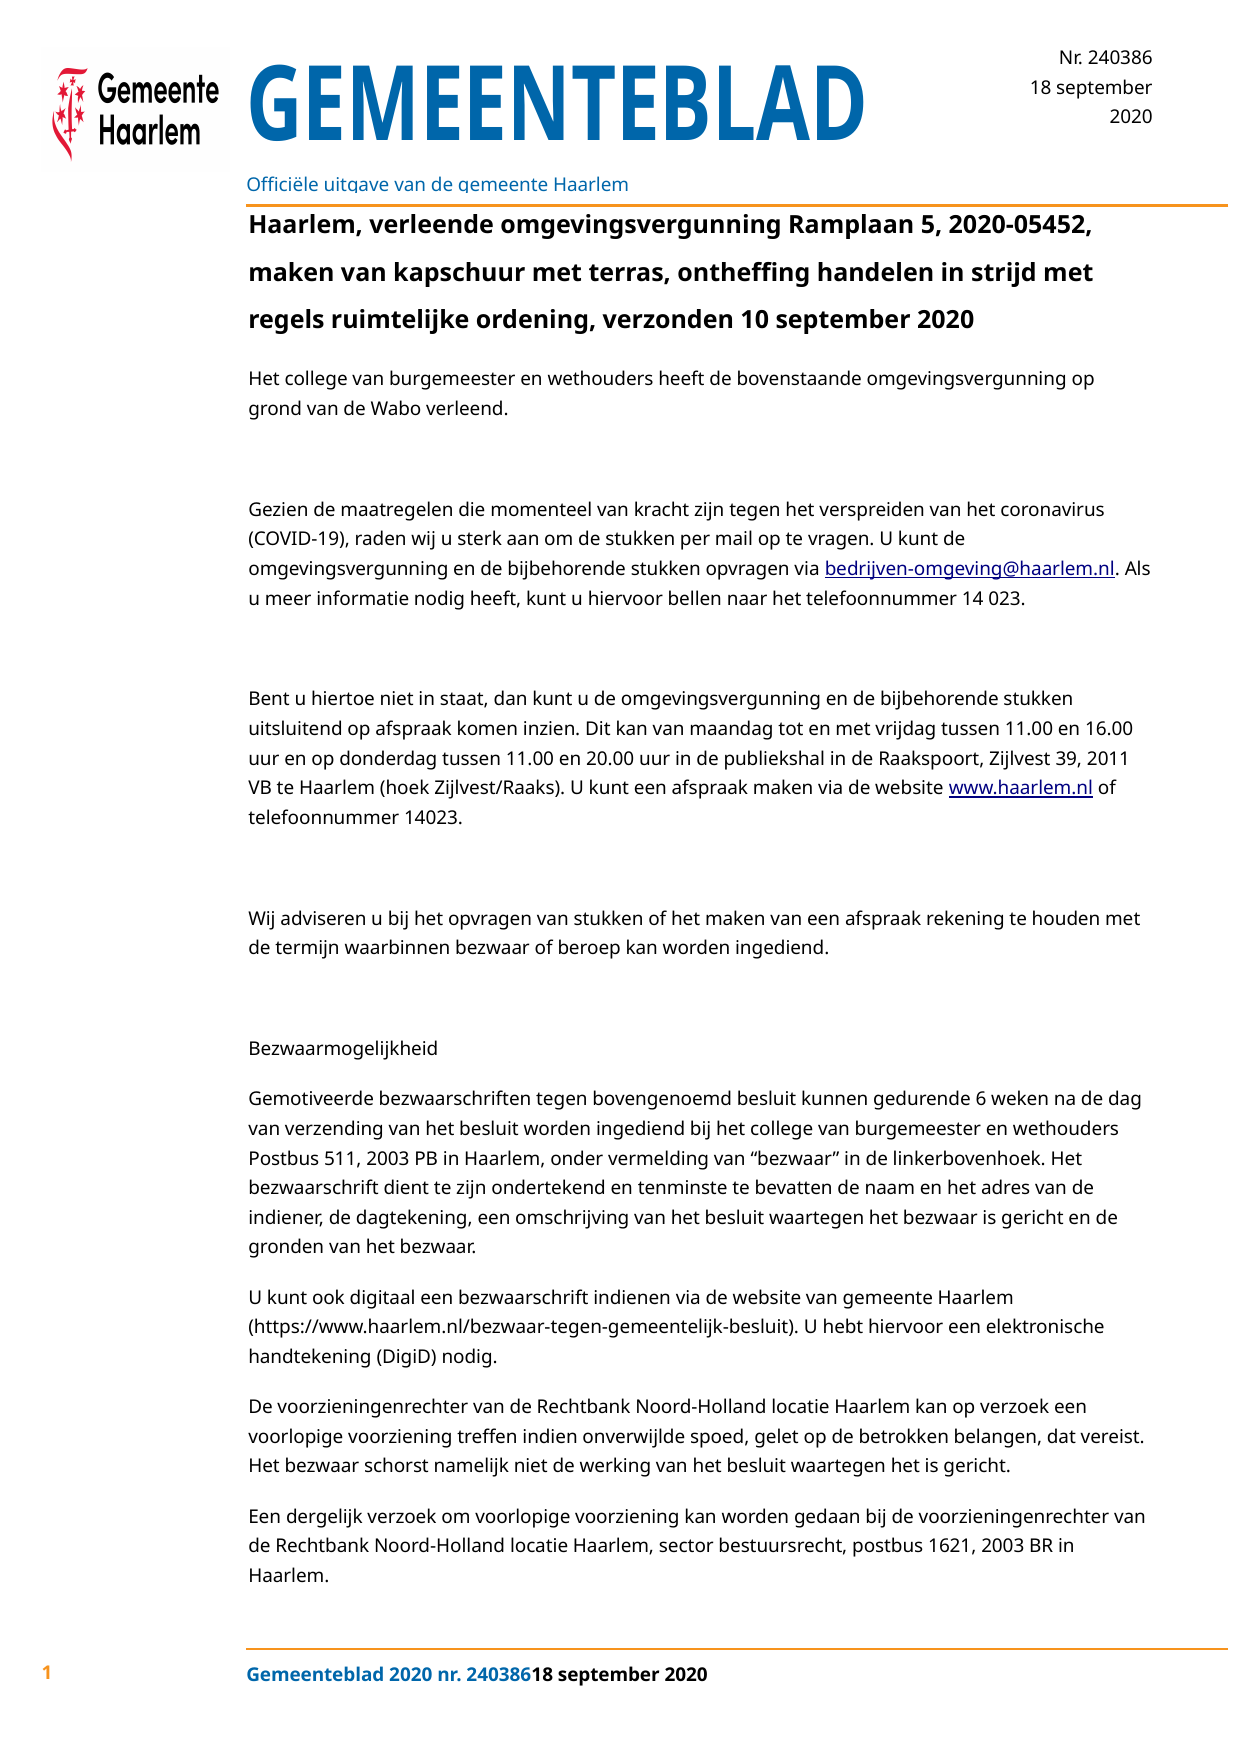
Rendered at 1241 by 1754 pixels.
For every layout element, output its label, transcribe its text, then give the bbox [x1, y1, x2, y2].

picture [41, 47, 231, 172]
text De voorzieningenrechter van de Rechtbank Noord-Holland locatie Haarlem kan op verzoek een voorlopige voorziening treffen indien onverwijlde spoed, gelet op de betrokken belangen, dat vereist. Het bezwaar schorst namelijk niet de werking van het besluit waartegen het is gericht. [248, 1393, 1152, 1478]
text Haarlem, verleende omgevingsvergunning Ramplaan 5, 2020-05452, maken van kapschuur met terras, ontheffing handelen in strijd met regels ruimtelijke ordening, verzonden 10 september 2020 [248, 207, 1152, 336]
text Bezwaarmogelijkheid [248, 1035, 1152, 1061]
text U kunt ook digitaal een bezwaarschrift indienen via de website van gemeente Haarlem (https://www.haarlem.nl/bezwaar-tegen-gemeentelijk-besluit). U hebt hiervoor een elektronische handtekening (DigiD) nodig. [248, 1284, 1152, 1369]
text Gemotiveerde bezwaarschriften tegen bovengenoemd besluit kunnen gedurende 6 weken na de dag van verzending van het besluit worden ingediend bij het college van burgemeester en wethouders Postbus 511, 2003 PB in Haarlem, onder vermelding van “bezwaar” in de linkerbovenhoek. Het bezwaarschrift dient te zijn ondertekend en tenminste te bevatten de naam en het adres van de indiener, de dagtekening, een omschrijving van het besluit waartegen het bezwaar is gericht en de gronden van het bezwaar. [248, 1086, 1152, 1259]
text Gezien de maatregelen die momenteel van kracht zijn tegen het verspreiden van het coronavirus (COVID-19), raden wij u sterk aan om de stukken per mail op te vragen. U kunt de omgevingsvergunning en de bijbehorende stukken opvragen via bedrijven-omgeving@haarlem.nl. Als u meer informatie nodig heeft, kunt u hiervoor bellen naar het telefoonnummer 14 023. [248, 496, 1152, 610]
text Het college van burgemeester en wethouders heeft de bovenstaande omgevingsvergunning op grond van de Wabo verleend. [248, 366, 1152, 421]
text Een dergelijk verzoek om voorlopige voorziening kan worden gedaan bij de voorzieningenrechter van de Rechtbank Noord-Holland locatie Haarlem, sector bestuursrecht, postbus 1621, 2003 BR in Haarlem. [248, 1503, 1152, 1588]
text Bent u hiertoe niet in staat, dan kunt u de omgevingsvergunning en de bijbehorende stukken uitsluitend op afspraak komen inzien. Dit kan van maandag tot en met vrijdag tussen 11.00 en 16.00 uur en op donderdag tussen 11.00 en 20.00 uur in de publiekshal in de Raakspoort, Zijlvest 39, 2011 VB te Haarlem (hoek Zijlvest/Raaks). U kunt een afspraak maken via de website www.haarlem.nl of telefoonnummer 14023. [248, 686, 1152, 829]
text Wij adviseren u bij het opvragen van stukken of het maken van een afspraak rekening te houden met de termijn waarbinnen bezwaar of beroep kan worden ingediend. [248, 905, 1152, 960]
